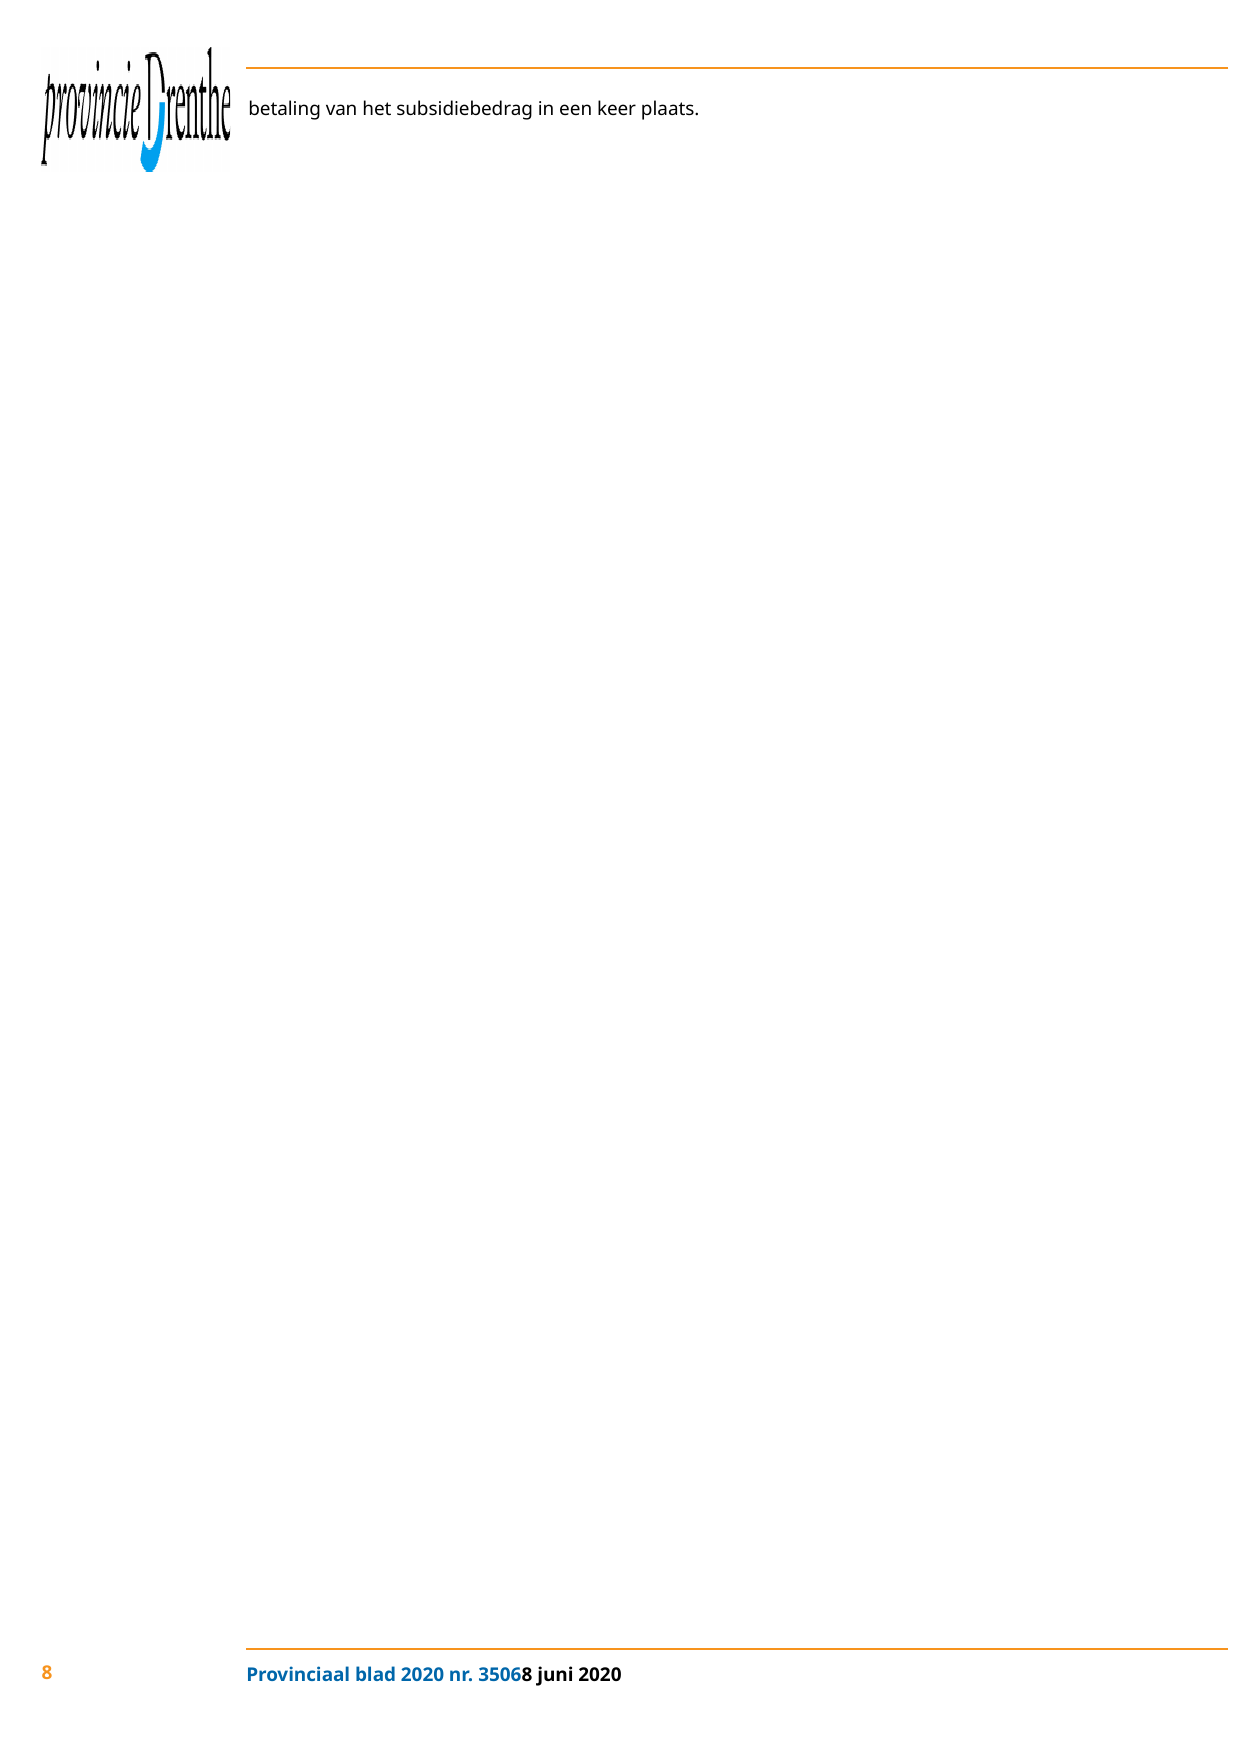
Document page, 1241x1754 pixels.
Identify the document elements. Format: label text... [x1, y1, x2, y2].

text betaling van het subsidiebedrag in een keer plaats. [248, 95, 1152, 121]
picture [41, 47, 231, 172]
